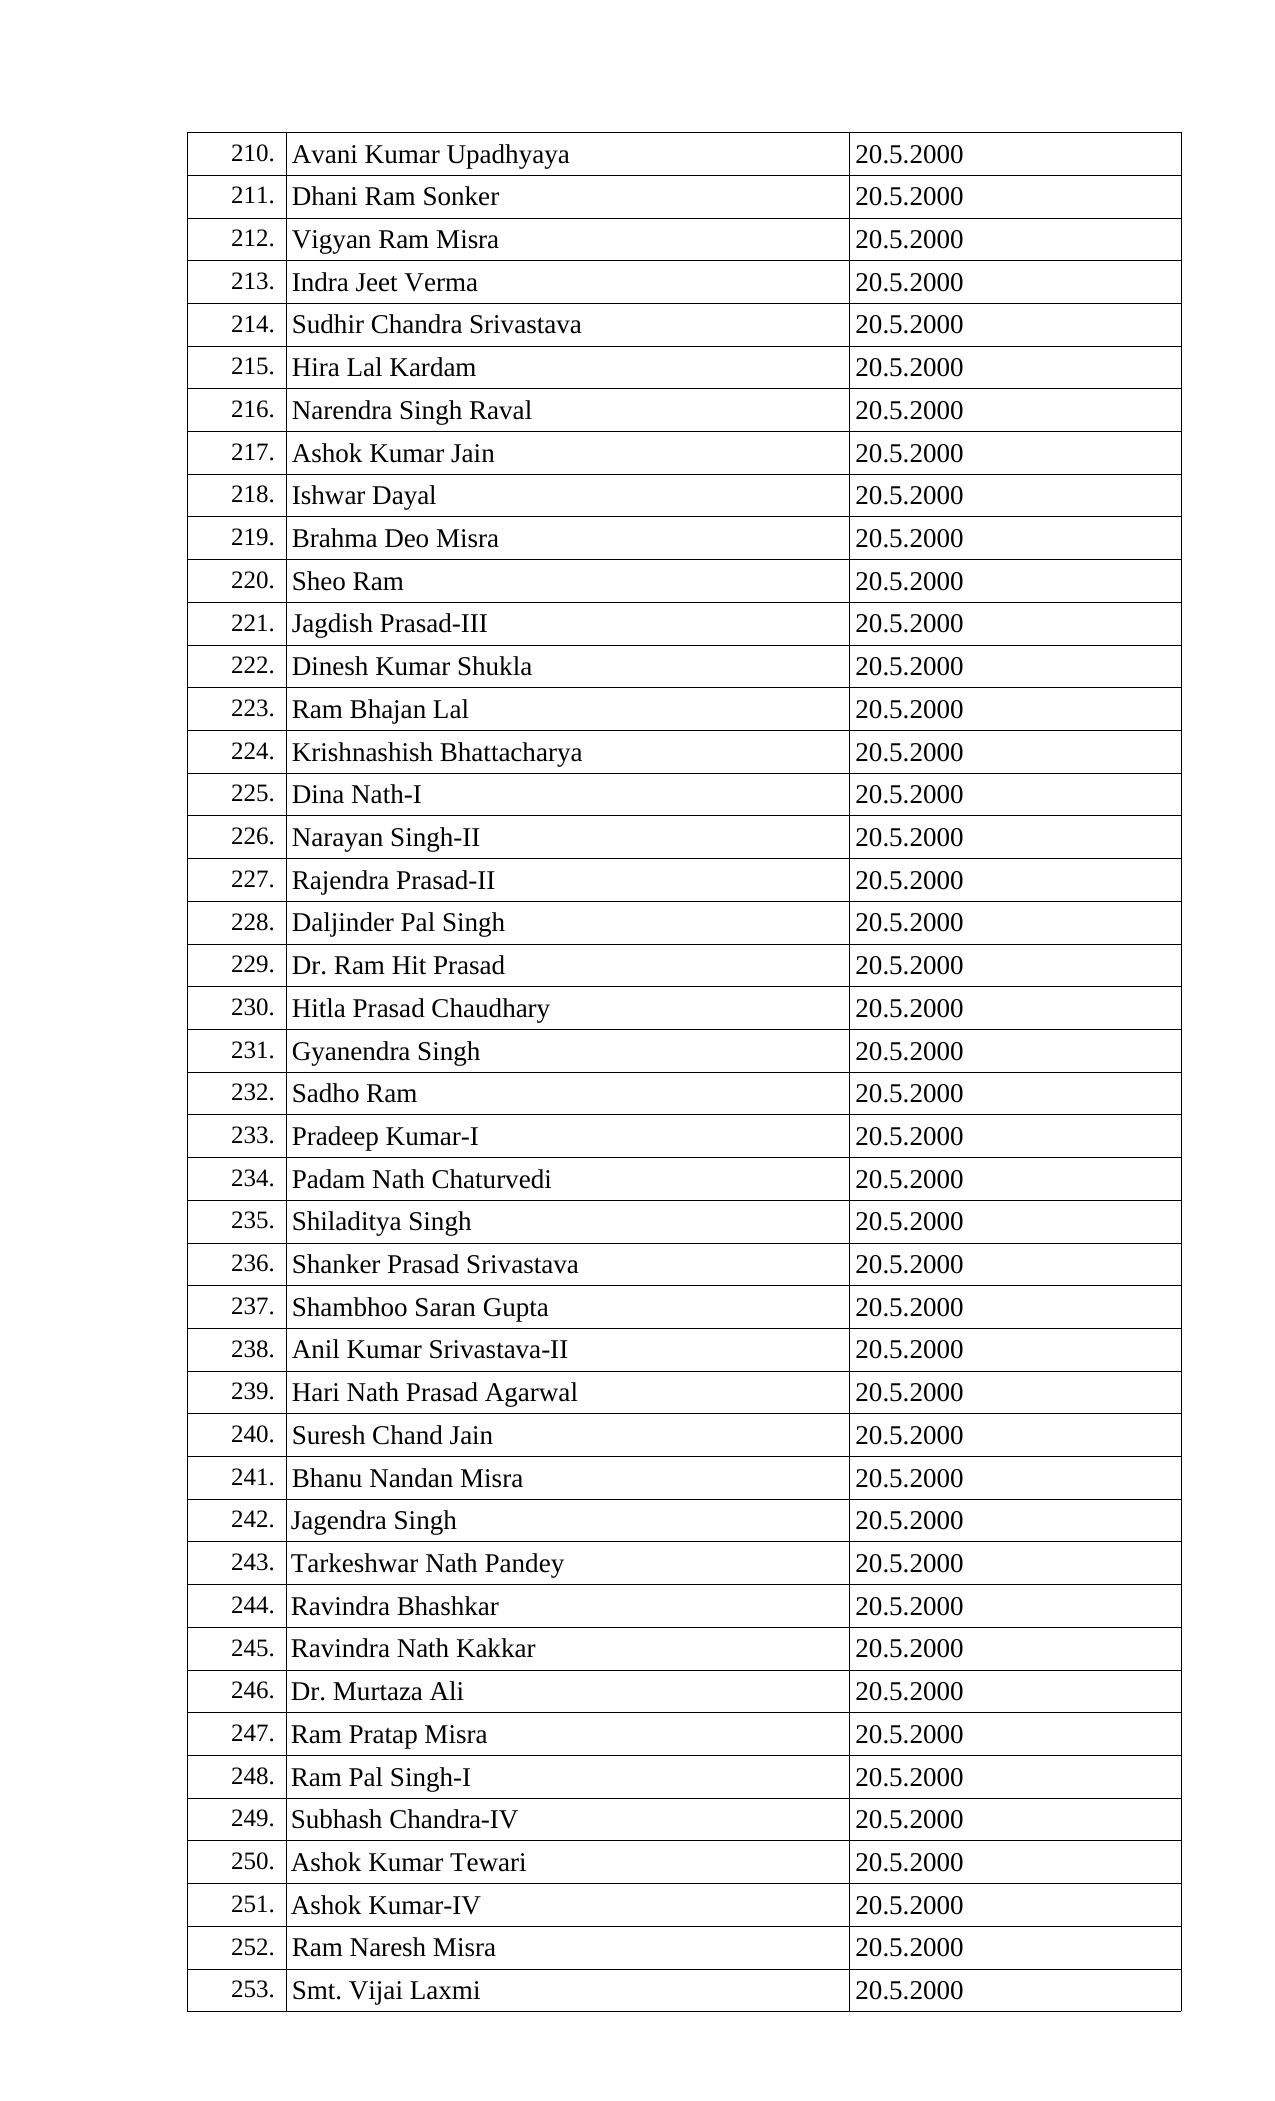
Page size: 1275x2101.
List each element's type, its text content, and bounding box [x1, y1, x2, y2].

table_cell [188, 389, 286, 431]
table_cell [188, 1414, 286, 1456]
table_cell Ashok Kumar Tewari [287, 1841, 849, 1883]
table_cell [188, 688, 286, 730]
table_cell Ashok Kumar-IV [287, 1884, 849, 1926]
table_cell Ishwar Dayal [287, 475, 849, 516]
table_cell Ram Naresh Misra [287, 1927, 849, 1968]
table_cell 20.5.2000 [850, 1927, 1181, 1968]
table_cell Ram Bhajan Lal [287, 688, 849, 730]
table_cell Jagendra Singh [287, 1500, 849, 1541]
table_cell [188, 219, 286, 260]
table_cell Ravindra Nath Kakkar [287, 1628, 849, 1669]
table_cell [188, 560, 286, 602]
table_cell Sadho Ram [287, 1073, 849, 1114]
table_cell 20.5.2000 [850, 902, 1181, 943]
table_cell 20.5.2000 [850, 1841, 1181, 1883]
table_cell 20.5.2000 [850, 176, 1181, 217]
table_cell [188, 1585, 286, 1627]
table_cell Narayan Singh-II [287, 816, 849, 858]
table_cell Daljinder Pal Singh [287, 902, 849, 943]
table_cell [188, 1927, 286, 1968]
table_cell 20.5.2000 [850, 1030, 1181, 1072]
table_cell [188, 1115, 286, 1157]
table_cell [188, 1073, 286, 1114]
table_cell [188, 816, 286, 858]
table_cell Bhanu Nandan Misra [287, 1457, 849, 1499]
table_cell Brahma Deo Misra [287, 517, 849, 559]
table_cell 20.5.2000 [850, 304, 1181, 346]
table_cell Subhash Chandra-IV [287, 1799, 849, 1840]
table_cell 20.5.2000 [850, 432, 1181, 474]
table_cell Dr. Murtaza Ali [287, 1671, 849, 1712]
table_cell [188, 1286, 286, 1328]
table_cell [188, 1970, 286, 2011]
table_cell [188, 304, 286, 346]
table_cell Tarkeshwar Nath Pandey [287, 1542, 849, 1584]
table_cell Ram Pratap Misra [287, 1713, 849, 1755]
table_cell 20.5.2000 [850, 1500, 1181, 1541]
table_cell Krishnashish Bhattacharya [287, 731, 849, 773]
table_cell [188, 1244, 286, 1285]
table_cell Anil Kumar Srivastava-II [287, 1329, 849, 1371]
table_cell Vigyan Ram Misra [287, 219, 849, 260]
table_cell [188, 987, 286, 1029]
table_cell [188, 902, 286, 943]
table_cell 20.5.2000 [850, 1158, 1181, 1200]
table_cell 20.5.2000 [850, 1970, 1181, 2011]
table_cell 20.5.2000 [850, 1329, 1181, 1371]
table_cell [188, 1628, 286, 1669]
table_cell [188, 1500, 286, 1541]
table_cell Narendra Singh Raval [287, 389, 849, 431]
table_cell 20.5.2000 [850, 816, 1181, 858]
table_cell 20.5.2000 [850, 1884, 1181, 1926]
table_cell Avani Kumar Upadhyaya [287, 133, 849, 175]
table_cell [188, 1841, 286, 1883]
table_cell 20.5.2000 [850, 945, 1181, 986]
table_cell Sheo Ram [287, 560, 849, 602]
table_cell [188, 176, 286, 217]
table_cell [188, 133, 286, 175]
table_cell Ram Pal Singh-I [287, 1756, 849, 1798]
table_cell 20.5.2000 [850, 1457, 1181, 1499]
table_cell 20.5.2000 [850, 1244, 1181, 1285]
table_cell 20.5.2000 [850, 1115, 1181, 1157]
table_cell [188, 1158, 286, 1200]
table_cell Jagdish Prasad-III [287, 603, 849, 644]
table_cell 20.5.2000 [850, 1201, 1181, 1242]
table_cell Shambhoo Saran Gupta [287, 1286, 849, 1328]
table_cell [188, 1756, 286, 1798]
table_cell Smt. Vijai Laxmi [287, 1970, 849, 2011]
table_cell Hari Nath Prasad Agarwal [287, 1372, 849, 1413]
table_cell Sudhir Chandra Srivastava [287, 304, 849, 346]
table_cell Gyanendra Singh [287, 1030, 849, 1072]
table_cell [188, 1542, 286, 1584]
table_cell Shanker Prasad Srivastava [287, 1244, 849, 1285]
table_cell Hitla Prasad Chaudhary [287, 987, 849, 1029]
table_cell [188, 731, 286, 773]
table_cell [188, 432, 286, 474]
table_cell 20.5.2000 [850, 347, 1181, 388]
table_cell [188, 475, 286, 516]
table_cell [188, 1457, 286, 1499]
table_cell [188, 1329, 286, 1371]
table_cell [188, 1201, 286, 1242]
table_cell Shiladitya Singh [287, 1201, 849, 1242]
table_cell 20.5.2000 [850, 1414, 1181, 1456]
table_cell 20.5.2000 [850, 1372, 1181, 1413]
table_cell 20.5.2000 [850, 1542, 1181, 1584]
table_cell 20.5.2000 [850, 1628, 1181, 1669]
table_cell 20.5.2000 [850, 859, 1181, 901]
table_cell 20.5.2000 [850, 688, 1181, 730]
table_cell 20.5.2000 [850, 731, 1181, 773]
table_cell [188, 1671, 286, 1712]
table_cell Ravindra Bhashkar [287, 1585, 849, 1627]
table_cell [188, 603, 286, 644]
table_cell 20.5.2000 [850, 774, 1181, 815]
table_cell Dinesh Kumar Shukla [287, 646, 849, 687]
table_cell [188, 1884, 286, 1926]
table_cell Hira Lal Kardam [287, 347, 849, 388]
table_cell Ashok Kumar Jain [287, 432, 849, 474]
table_cell 20.5.2000 [850, 987, 1181, 1029]
table_cell 20.5.2000 [850, 133, 1181, 175]
table_cell 20.5.2000 [850, 517, 1181, 559]
table_cell [188, 347, 286, 388]
table_cell 20.5.2000 [850, 475, 1181, 516]
table_cell 20.5.2000 [850, 1286, 1181, 1328]
table_cell [188, 859, 286, 901]
table_cell [188, 1799, 286, 1840]
table_cell [188, 1713, 286, 1755]
table_cell Padam Nath Chaturvedi [287, 1158, 849, 1200]
table_cell [188, 945, 286, 986]
table_cell Dhani Ram Sonker [287, 176, 849, 217]
table_cell 20.5.2000 [850, 1799, 1181, 1840]
table_cell Indra Jeet Verma [287, 261, 849, 303]
table_cell Dr. Ram Hit Prasad [287, 945, 849, 986]
table_cell 20.5.2000 [850, 1713, 1181, 1755]
table_cell [188, 774, 286, 815]
table_cell [188, 517, 286, 559]
table_cell Rajendra Prasad-II [287, 859, 849, 901]
table_cell 20.5.2000 [850, 1756, 1181, 1798]
table_cell 20.5.2000 [850, 1671, 1181, 1712]
table_cell [188, 261, 286, 303]
table_cell 20.5.2000 [850, 603, 1181, 644]
table_cell [188, 1372, 286, 1413]
table_cell Suresh Chand Jain [287, 1414, 849, 1456]
table_cell [188, 646, 286, 687]
table_cell 20.5.2000 [850, 1073, 1181, 1114]
table_cell 20.5.2000 [850, 261, 1181, 303]
table_cell 20.5.2000 [850, 389, 1181, 431]
table_cell 20.5.2000 [850, 646, 1181, 687]
table_cell [188, 1030, 286, 1072]
table_cell Pradeep Kumar-I [287, 1115, 849, 1157]
table_cell 20.5.2000 [850, 1585, 1181, 1627]
table_cell 20.5.2000 [850, 560, 1181, 602]
table_cell Dina Nath-I [287, 774, 849, 815]
table_cell 20.5.2000 [850, 219, 1181, 260]
